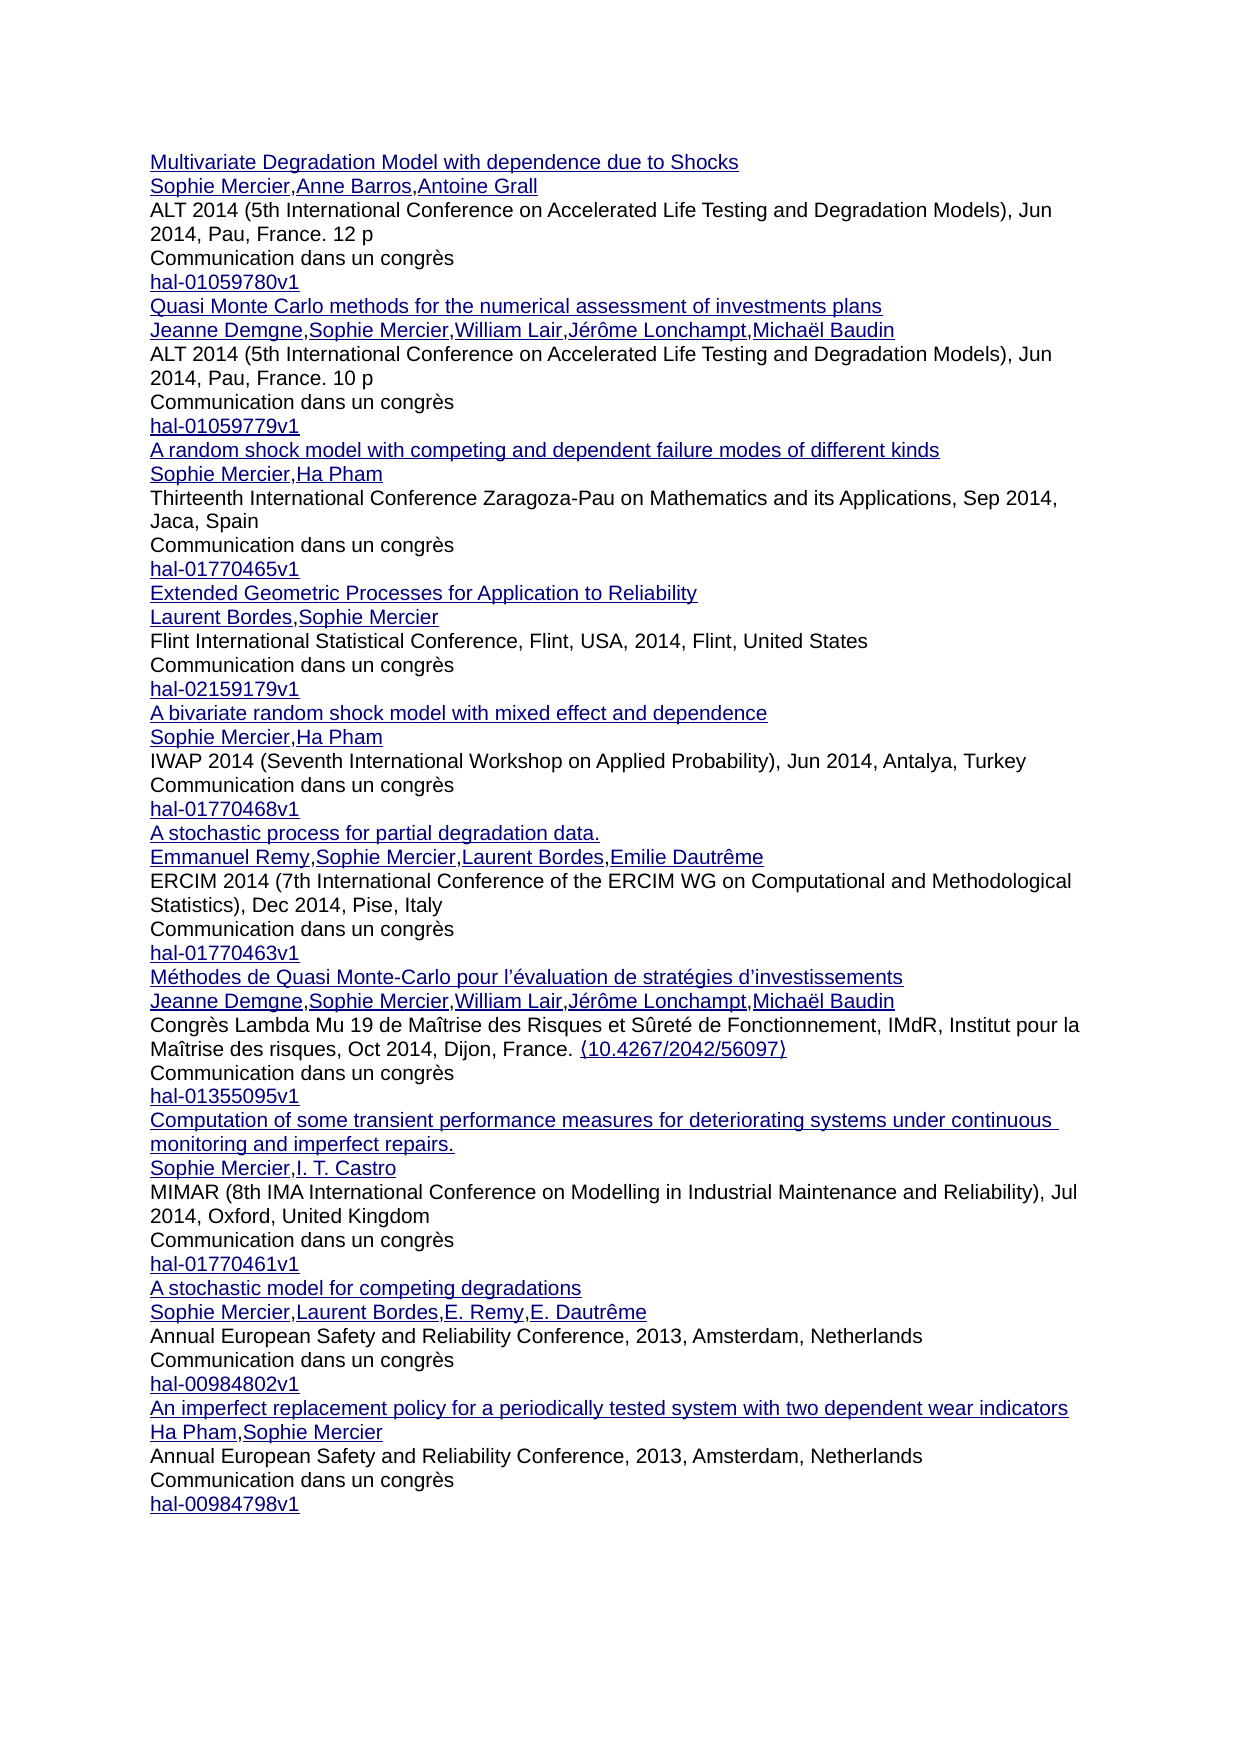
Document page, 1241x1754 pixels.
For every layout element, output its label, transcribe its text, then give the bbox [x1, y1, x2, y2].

table_cell Extended Geometric Processes for Application to Reliability Laurent Bordes,Sophie Mercier Flint International Statistical Conference, Flint, USA, 2014, Flint, United States Communication dans un congrès hal-02159179v1 [150, 581, 1090, 701]
table_cell An imperfect replacement policy for a periodically tested system with two dependent wear indicators Ha Pham,Sophie Mercier Annual European Safety and Reliability Conference, 2013, Amsterdam, Netherlands Communication dans un congrès hal-00984798v1 [150, 1396, 1090, 1516]
table_cell Multivariate Degradation Model with dependence due to Shocks Sophie Mercier,Anne Barros,Antoine Grall ALT 2014 (5th International Conference on Accelerated Life Testing and Degradation Models), Jun 2014, Pau, France. 12 p Communication dans un congrès hal-01059780v1 [150, 150, 1090, 294]
table_cell Méthodes de Quasi Monte-Carlo pour l’évaluation de stratégies d’investissements Jeanne Demgne,Sophie Mercier,William Lair,Jérôme Lonchampt,Michaël Baudin Congrès Lambda Mu 19 de Maîtrise des Risques et Sûreté de Fonctionnement, IMdR, Institut pour la Maîtrise des risques, Oct 2014, Dijon, France. ⟨10.4267/2042/56097⟩ Communication dans un congrès hal-01355095v1 [150, 965, 1090, 1108]
table_cell A bivariate random shock model with mixed effect and dependence Sophie Mercier,Ha Pham IWAP 2014 (Seventh International Workshop on Applied Probability), Jun 2014, Antalya, Turkey Communication dans un congrès hal-01770468v1 [150, 701, 1090, 821]
table_cell Computation of some transient performance measures for deteriorating systems under continuous monitoring and imperfect repairs. Sophie Mercier,I. T. Castro MIMAR (8th IMA International Conference on Modelling in Industrial Maintenance and Reliability), Jul 2014, Oxford, United Kingdom Communication dans un congrès hal-01770461v1 [150, 1108, 1090, 1276]
table_cell A stochastic process for partial degradation data. Emmanuel Remy,Sophie Mercier,Laurent Bordes,Emilie Dautrême ERCIM 2014 (7th International Conference of the ERCIM WG on Computational and Methodological Statistics), Dec 2014, Pise, Italy Communication dans un congrès hal-01770463v1 [150, 821, 1090, 964]
table_cell A stochastic model for competing degradations Sophie Mercier,Laurent Bordes,E. Remy,E. Dautrême Annual European Safety and Reliability Conference, 2013, Amsterdam, Netherlands Communication dans un congrès hal-00984802v1 [150, 1276, 1090, 1396]
table_cell A random shock model with competing and dependent failure modes of different kinds Sophie Mercier,Ha Pham Thirteenth International Conference Zaragoza-Pau on Mathematics and its Applications, Sep 2014, Jaca, Spain Communication dans un congrès hal-01770465v1 [150, 438, 1090, 581]
table_cell Quasi Monte Carlo methods for the numerical assessment of investments plans Jeanne Demgne,Sophie Mercier,William Lair,Jérôme Lonchampt,Michaël Baudin ALT 2014 (5th International Conference on Accelerated Life Testing and Degradation Models), Jun 2014, Pau, France. 10 p Communication dans un congrès hal-01059779v1 [150, 294, 1090, 437]
